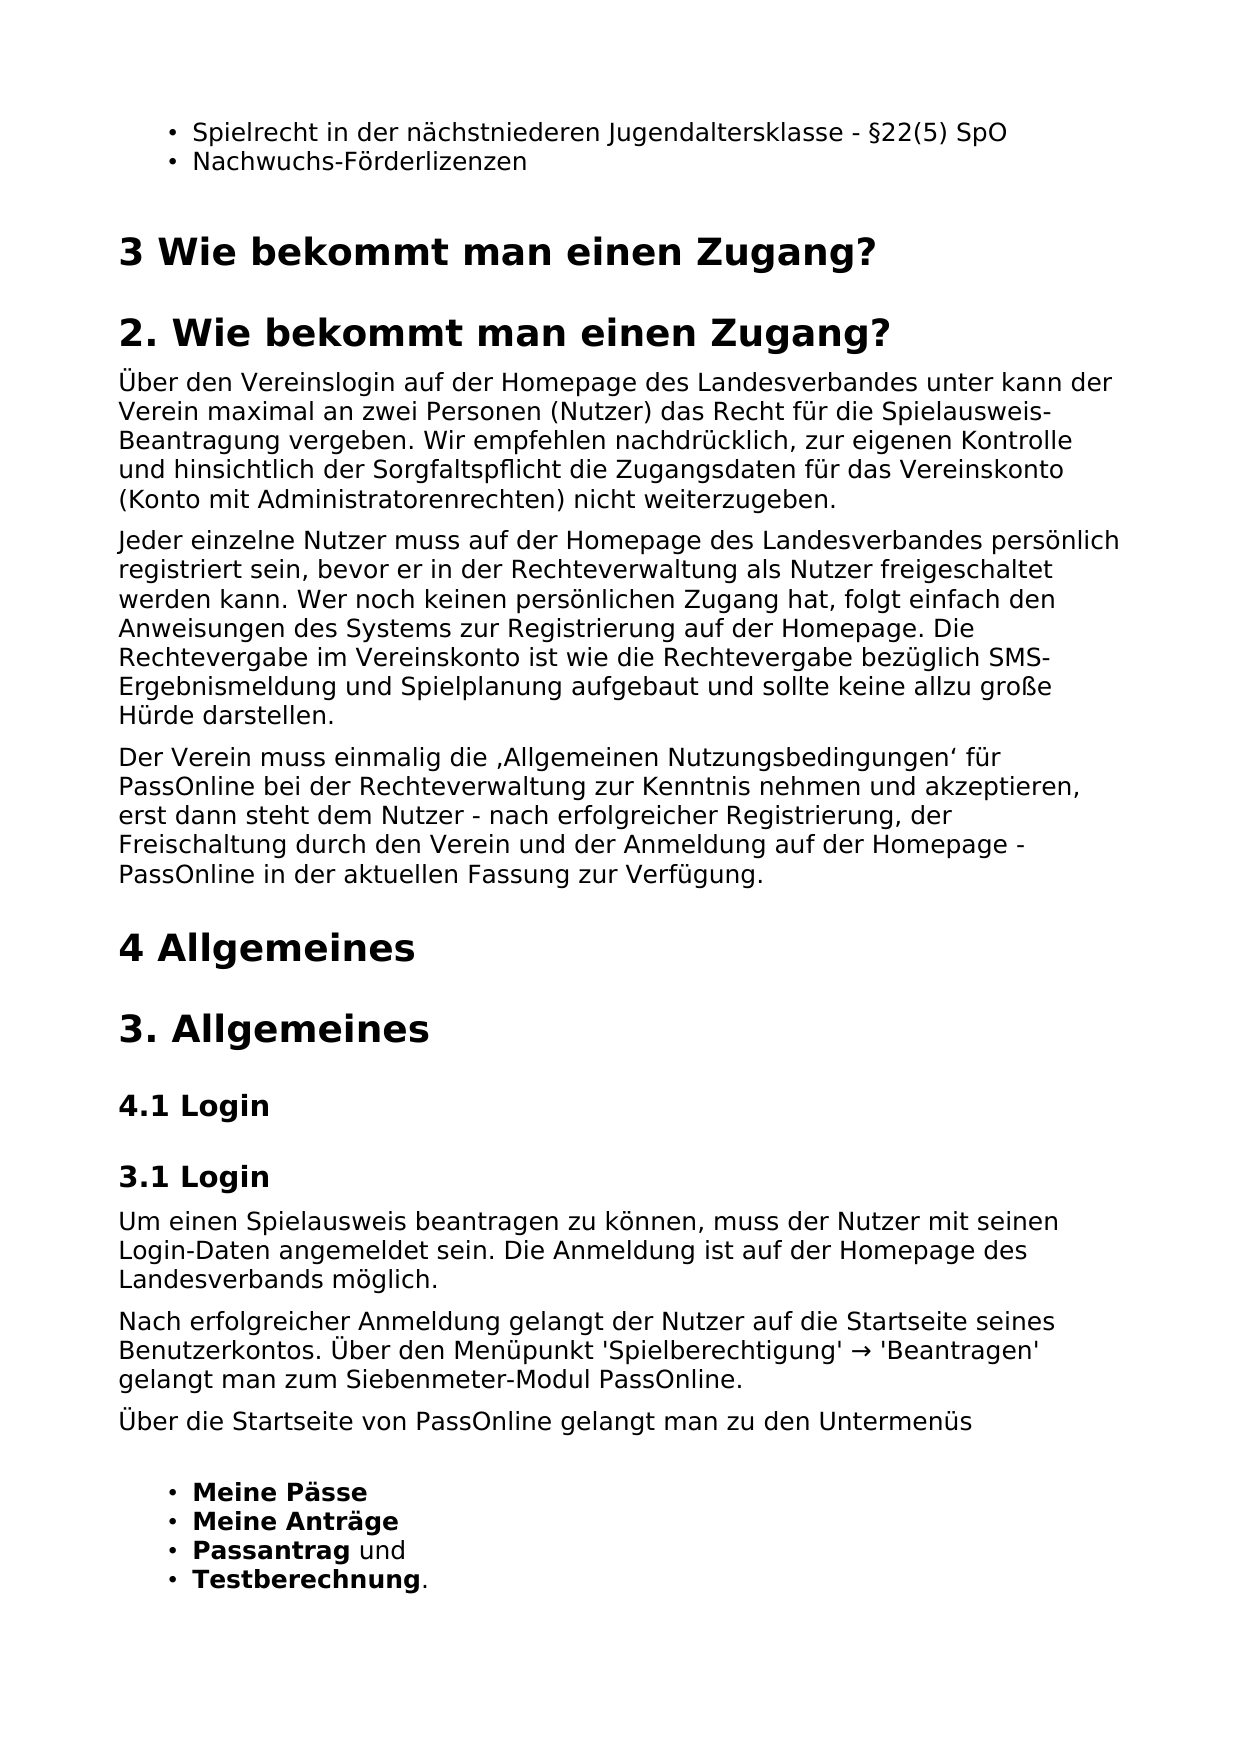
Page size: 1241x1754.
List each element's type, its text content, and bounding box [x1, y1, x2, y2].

list Spielrecht in der nächstniederen Jugendaltersklasse - §22(5) SpO [177, 118, 1122, 147]
list Nachwuchs-Förderlizenzen [177, 147, 1122, 176]
list Meine Anträge [177, 1507, 1122, 1536]
subtitle 2. Wie bekommt man einen Zugang? [118, 312, 1122, 356]
subtitle 3. Allgemeines [118, 1008, 1122, 1051]
text Über die Startseite von PassOnline gelangt man zu den Untermenüs [118, 1407, 1122, 1436]
text Jeder einzelne Nutzer muss auf der Homepage des Landesverbandes persönlich registriert sein, bevor er in der Rechteverwaltung als Nutzer freigeschaltet werden kann. Wer noch keinen persönlichen Zugang hat, folgt einfach den Anweisungen des Systems zur Registrierung auf der Homepage. Die Rechtevergabe im Vereinskonto ist wie die Rechtevergabe bezüglich SMS-Ergebnismeldung und Spielplanung aufgebaut und sollte keine allzu große Hürde darstellen. [118, 527, 1122, 731]
list Testberechnung. [177, 1565, 1122, 1594]
subtitle 3 Wie bekommt man einen Zugang? [118, 231, 1122, 274]
list Meine Pässe [177, 1478, 1122, 1507]
subtitle 4 Allgemeines [118, 927, 1122, 970]
text Der Verein muss einmalig die ‚Allgemeinen Nutzungsbedingungen‘ für PassOnline bei der Rechteverwaltung zur Kenntnis nehmen und akzeptieren, erst dann steht dem Nutzer - nach erfolgreicher Registrierung, der Freischaltung durch den Verein und der Anmeldung auf der Homepage - PassOnline in der aktuellen Fassung zur Verfügung. [118, 743, 1122, 889]
text Um einen Spielausweis beantragen zu können, muss der Nutzer mit seinen Login-Daten angemeldet sein. Die Anmeldung ist auf der Homepage des Landesverbands möglich. [118, 1207, 1122, 1294]
list Passantrag und [177, 1536, 1122, 1565]
text Nach erfolgreicher Anmeldung gelangt der Nutzer auf die Startseite seines Benutzerkontos. Über den Menüpunkt 'Spielberechtigung' → 'Beantragen' gelangt man zum Siebenmeter-Modul PassOnline. [118, 1307, 1122, 1394]
subtitle 4.1 Login [118, 1089, 1122, 1123]
subtitle 3.1 Login [118, 1160, 1122, 1194]
text Über den Vereinslogin auf der Homepage des Landesverbandes unter kann der Verein maximal an zwei Personen (Nutzer) das Recht für die Spielausweis-Beantragung vergeben. Wir empfehlen nachdrücklich, zur eigenen Kontrolle und hinsichtlich der Sorgfaltspflicht die Zugangsdaten für das Vereinskonto (Konto mit Administratorenrechten) nicht weiterzugeben. [118, 368, 1122, 514]
